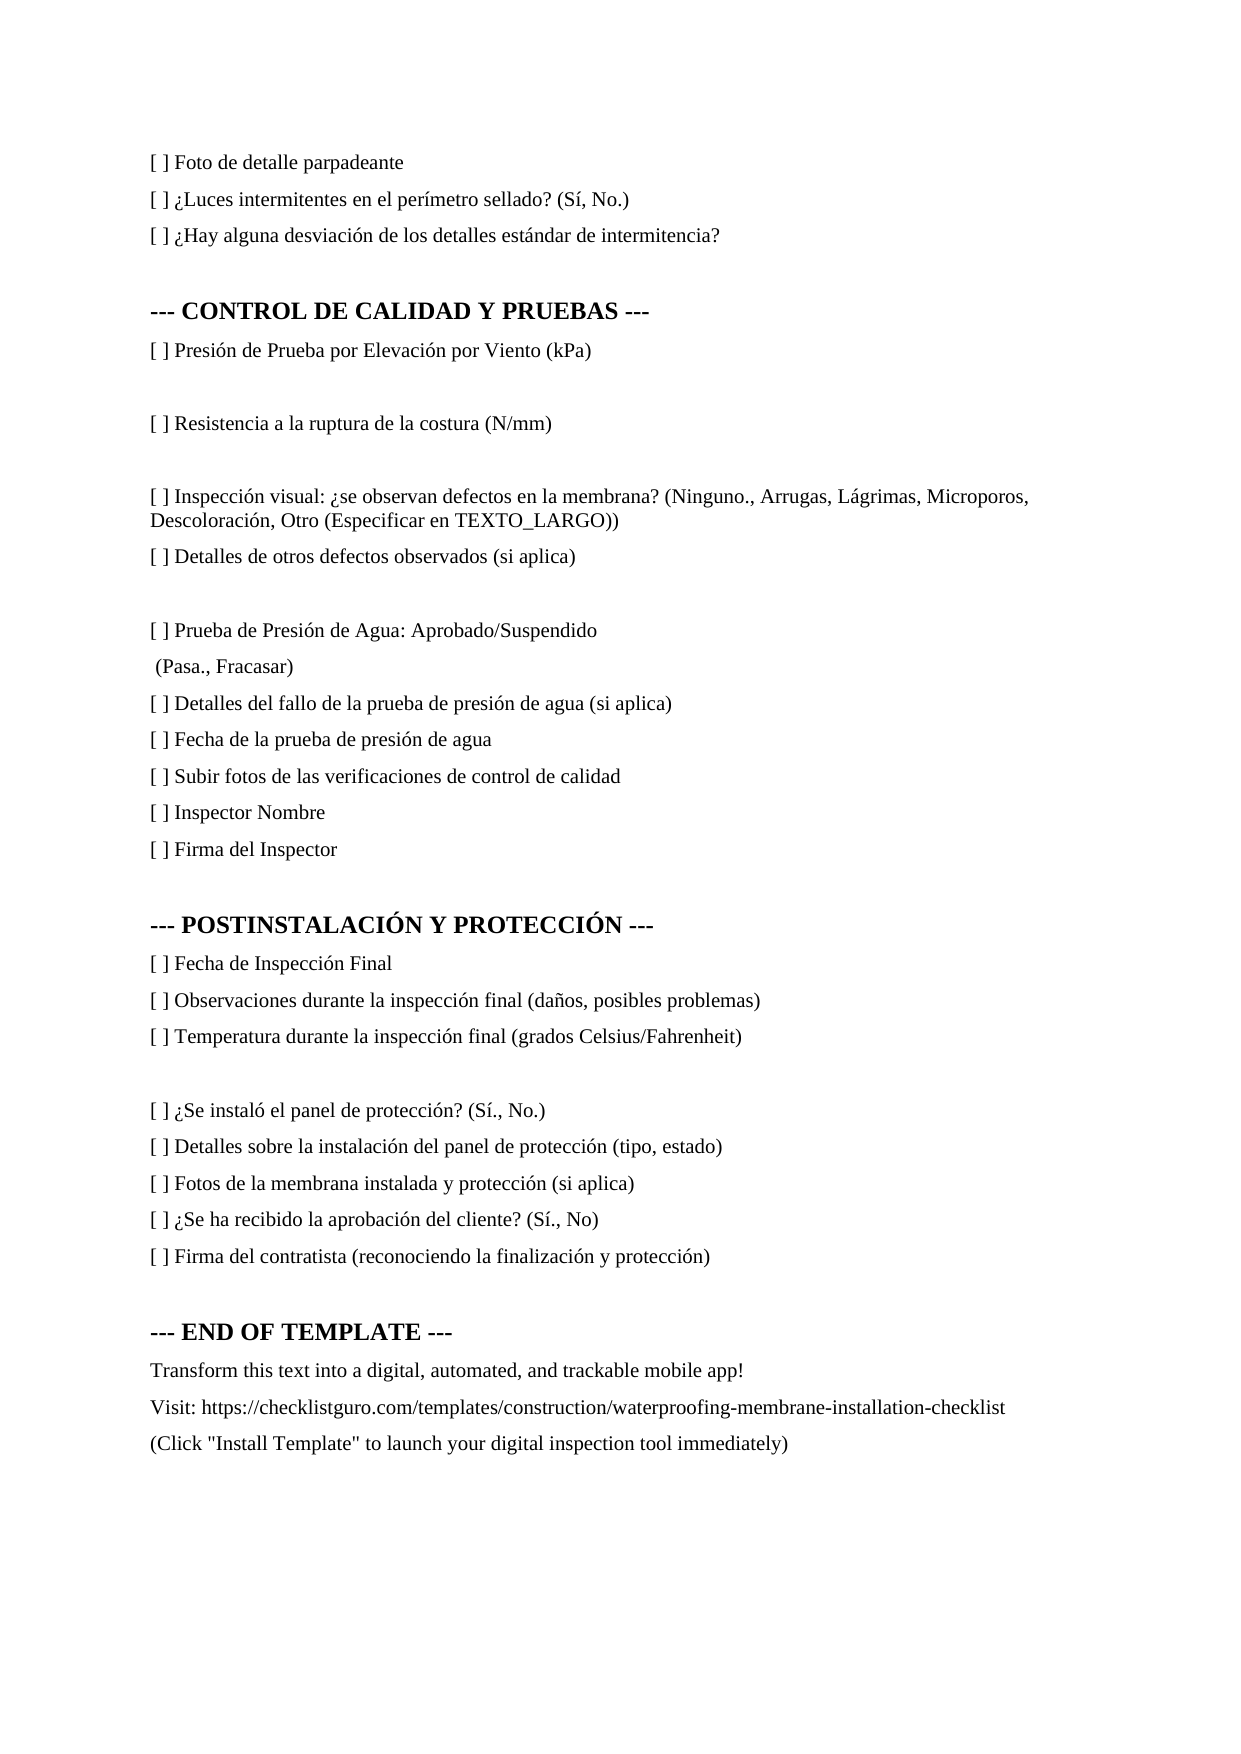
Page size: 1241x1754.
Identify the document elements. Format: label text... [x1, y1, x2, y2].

text [ ] Observaciones durante la inspección final (daños, posibles problemas) [150, 988, 1090, 1012]
text (Click "Install Template" to launch your digital inspection tool immediately) [150, 1431, 1090, 1455]
text [ ] Foto de detalle parpadeante [150, 150, 1090, 174]
text --- CONTROL DE CALIDAD Y PRUEBAS --- [150, 296, 1090, 325]
text Transform this text into a digital, automated, and trackable mobile app! [150, 1358, 1090, 1382]
text [ ] Detalles sobre la instalación del panel de protección (tipo, estado) [150, 1134, 1090, 1158]
text [ ] Firma del contratista (reconociendo la finalización y protección) [150, 1244, 1090, 1268]
text [ ] Firma del Inspector [150, 837, 1090, 861]
text [ ] Fecha de la prueba de presión de agua [150, 727, 1090, 751]
text [ ] ¿Se instaló el panel de protección? (Sí., No.) [150, 1097, 1090, 1122]
text [ ] Inspección visual: ¿se observan defectos en la membrana? (Ninguno., Arrugas, Lágrimas, Microporos, Descoloración, Otro (Especificar en TEXTO_LARGO)) [150, 484, 1090, 532]
text [ ] ¿Hay alguna desviación de los detalles estándar de intermitencia? [150, 223, 1090, 247]
text [ ] Subir fotos de las verificaciones de control de calidad [150, 764, 1090, 788]
text [ ] Prueba de Presión de Agua: Aprobado/Suspendido [150, 617, 1090, 642]
text (Pasa., Fracasar) [150, 654, 1090, 678]
text --- POSTINSTALACIÓN Y PROTECCIÓN --- [150, 910, 1090, 939]
text [ ] Temperatura durante la inspección final (grados Celsius/Fahrenheit) [150, 1024, 1090, 1048]
text [ ] Resistencia a la ruptura de la costura (N/mm) [150, 411, 1090, 435]
text [ ] Inspector Nombre [150, 800, 1090, 824]
text [ ] Detalles del fallo de la prueba de presión de agua (si aplica) [150, 691, 1090, 715]
text [ ] ¿Luces intermitentes en el perímetro sellado? (Sí, No.) [150, 187, 1090, 211]
text [ ] Detalles de otros defectos observados (si aplica) [150, 544, 1090, 568]
text Visit: https://checklistguro.com/templates/construction/waterproofing-membrane-installation-checklist [150, 1395, 1090, 1419]
text [ ] Presión de Prueba por Elevación por Viento (kPa) [150, 337, 1090, 362]
text --- END OF TEMPLATE --- [150, 1317, 1090, 1346]
text [ ] ¿Se ha recibido la aprobación del cliente? (Sí., No) [150, 1207, 1090, 1231]
text [ ] Fecha de Inspección Final [150, 951, 1090, 975]
text [ ] Fotos de la membrana instalada y protección (si aplica) [150, 1171, 1090, 1195]
